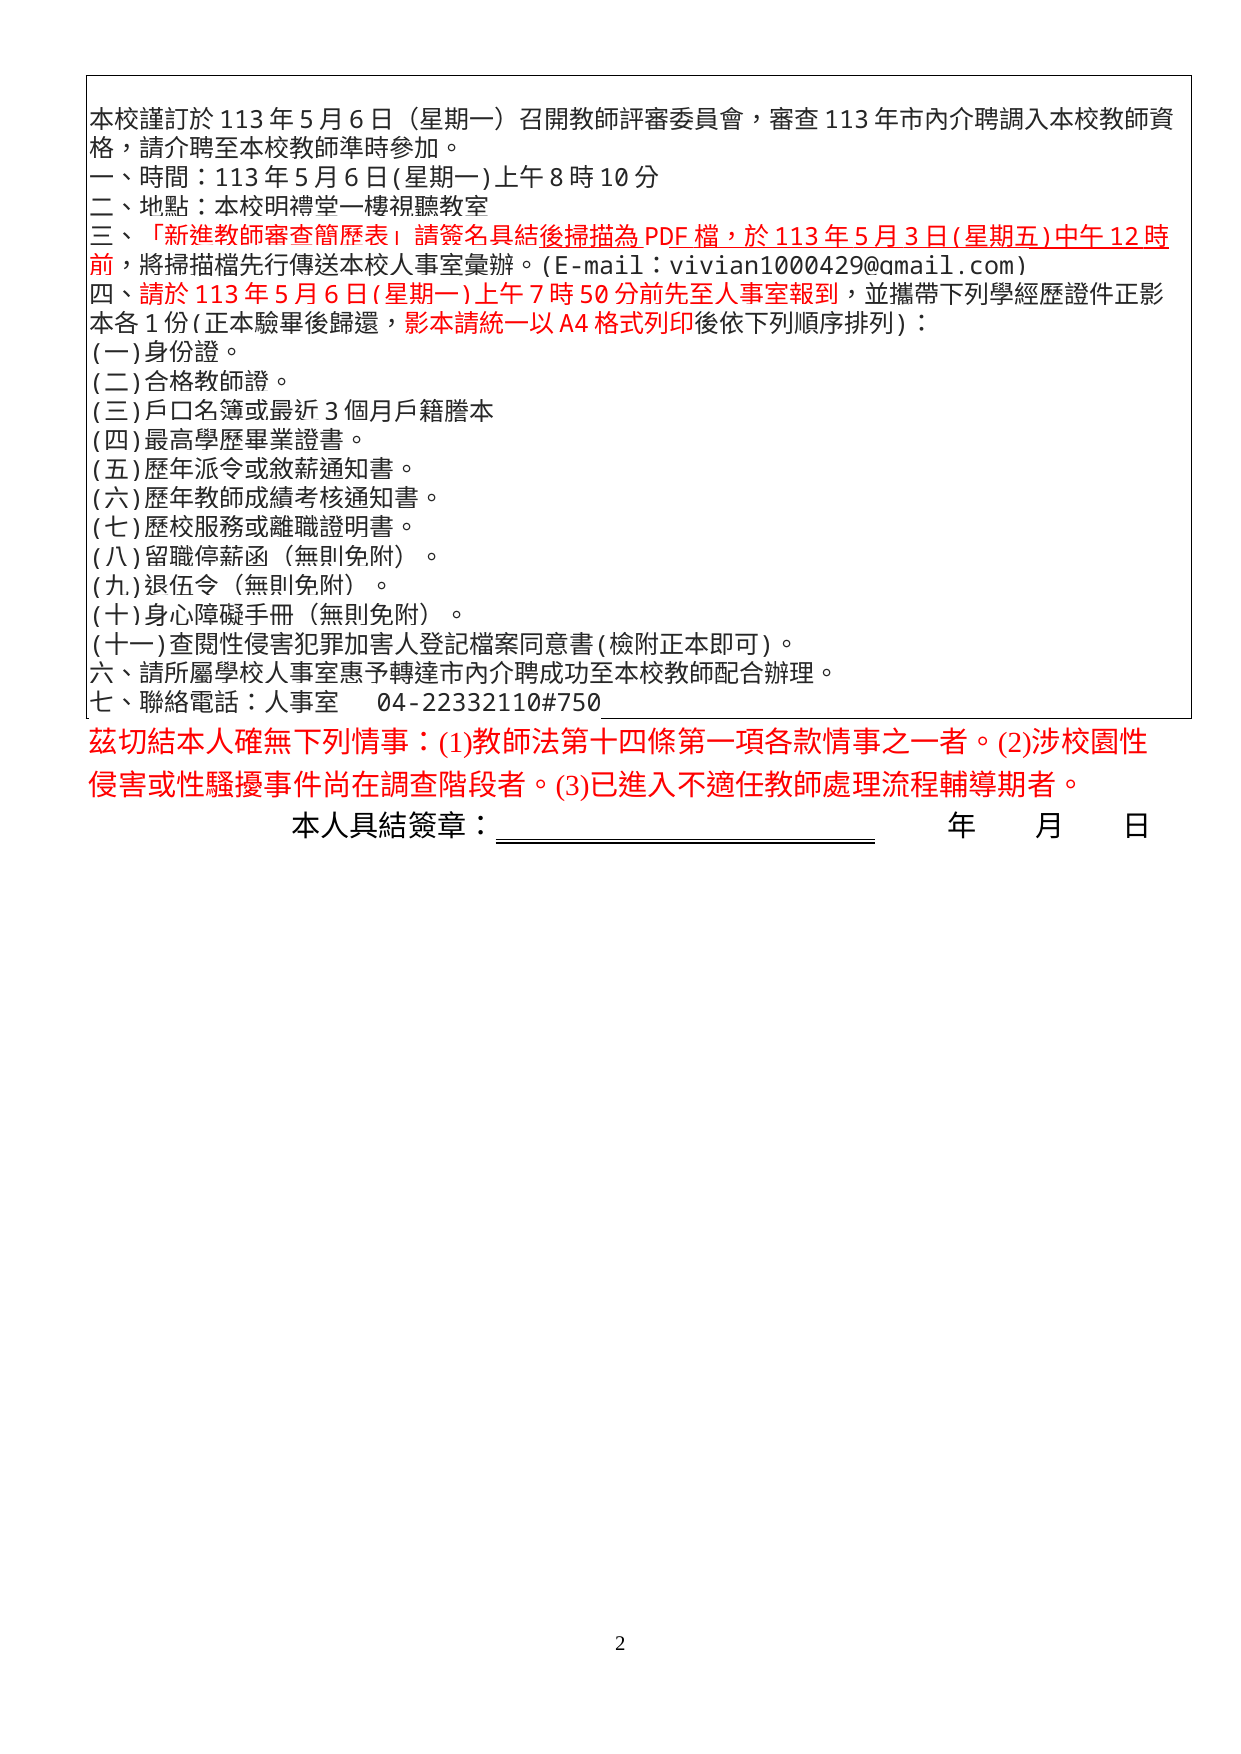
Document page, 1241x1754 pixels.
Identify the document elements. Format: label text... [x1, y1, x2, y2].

text 本人具結簽章： 年 月 日 [89, 803, 1152, 845]
text 茲切結本人確無下列情事：(1)教師法第十四條第一項各款情事之一者。(2)涉校園性侵害或性騷擾事件尚在調查階段者。(3)已進入不適任教師處理流程輔導期者。 [89, 719, 1152, 803]
table_cell 本校謹訂於113年5月6日（星期一）召開教師評審委員會，審查113年市內介聘調入本校教師資格，請介聘至本校教師準時參加。 一、時間：113年5月6日(星期一)上午8時10分 二、地點：本校明禮堂一樓視聽教室 三、「新進教師審查簡歷表」請簽名具結後掃描為PDF檔，於113年5月3日(星期五)中午12時前，將掃描檔先行傳送本校人事室彙辦。(E-mail：vivian1000429@gmail.com) 四、請於113年5月6日(星期一)上午7時50分前先至人事室報到，並攜帶下列學經歷證件正影本各1份(正本驗畢後歸還，影本請統一以A4格式列印後依下列順序排列)： (一)身份證。 (二)合格教師證。 (三)戶口名簿或最近3個月戶籍謄本 (四)最高學歷畢業證書。 (五)歷年派令或敘薪通知書。 (六)歷年教師成績考核通知書。 (七)歷校服務或離職證明書。 (八)留職停薪函（無則免附）。 (九)退伍令（無則免附）。 (十)身心障礙手冊（無則免附）。 (十一)查閱性侵害犯罪加害人登記檔案同意書(檢附正本即可)。 六、請所屬學校人事室惠予轉達市內介聘成功至本校教師配合辦理。 七、聯絡電話：人事室 04-22332110#750 [87, 76, 1191, 718]
